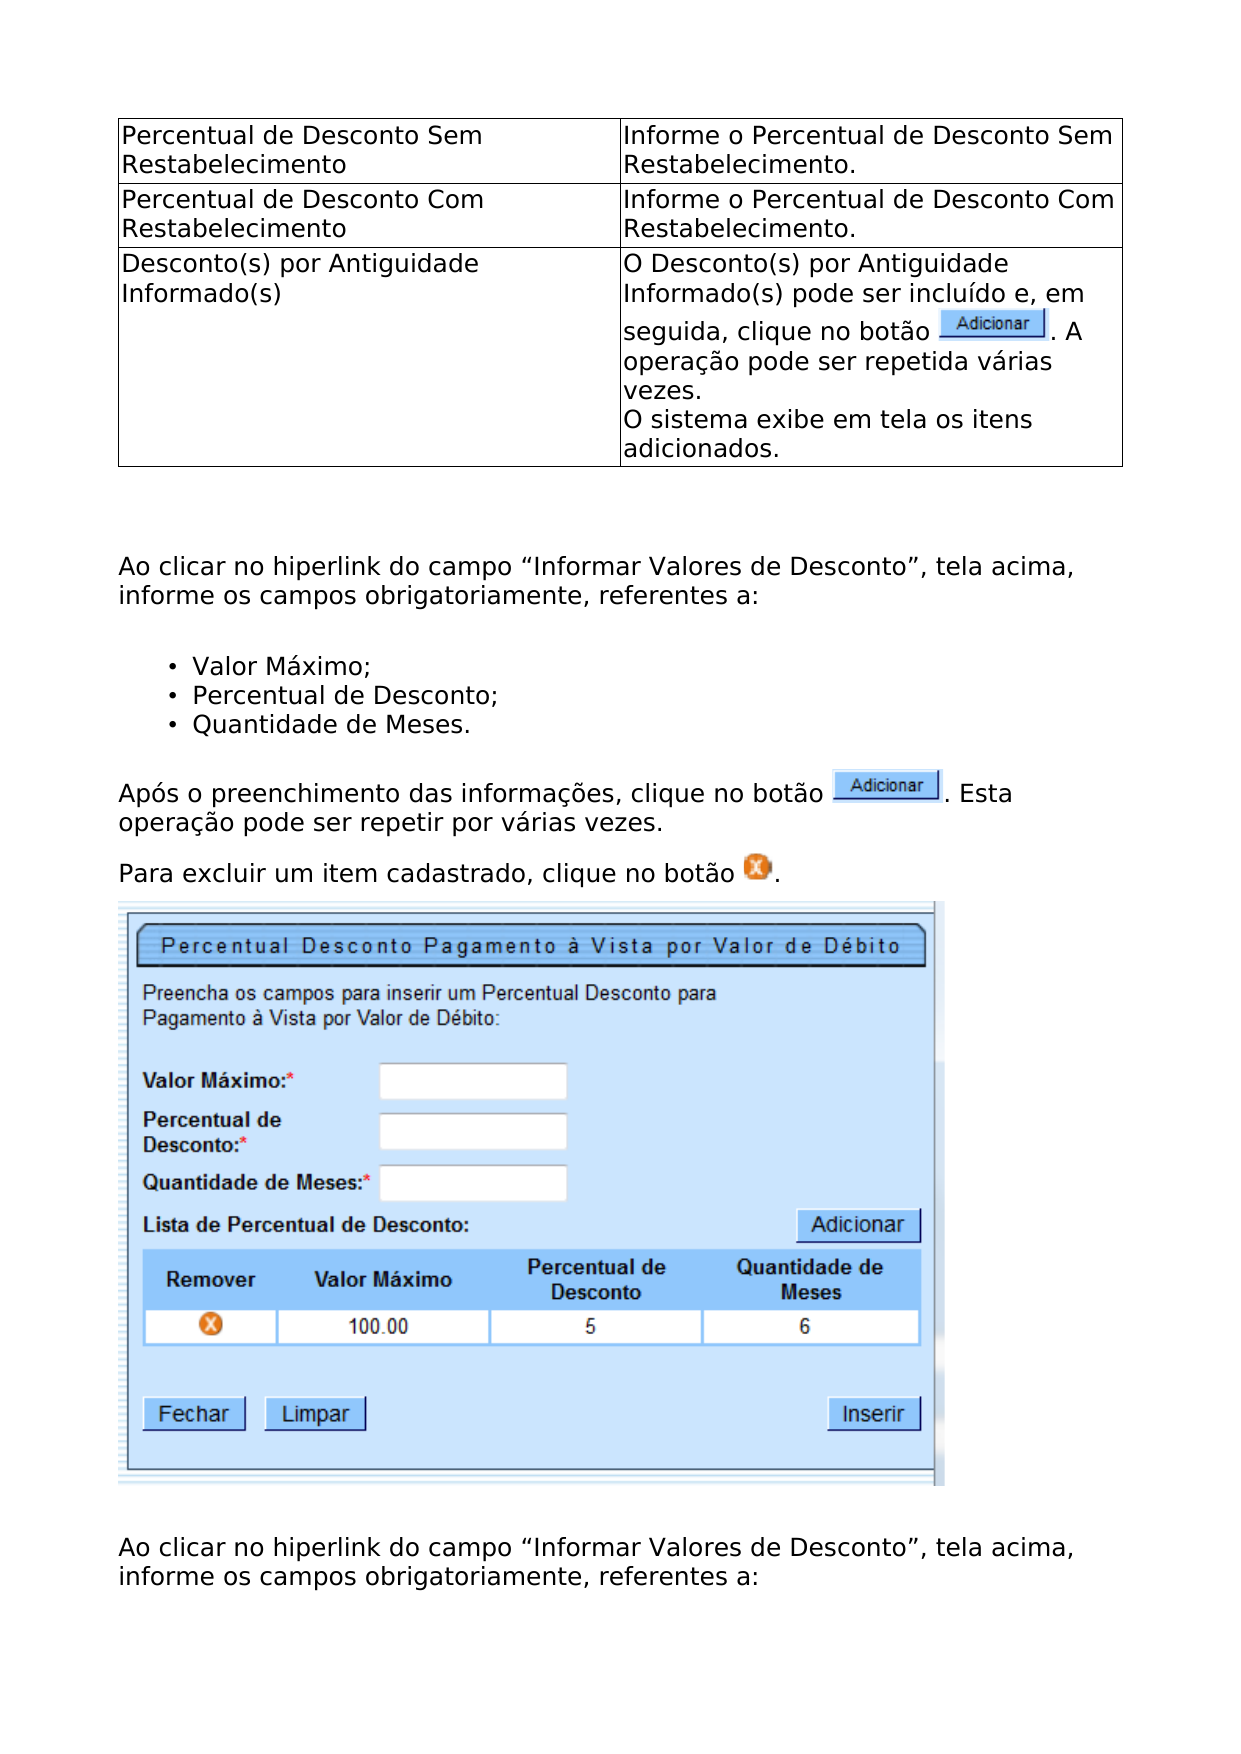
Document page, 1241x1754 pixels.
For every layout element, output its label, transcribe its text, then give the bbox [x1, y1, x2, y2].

list Quantidade de Meses. [177, 711, 1122, 740]
text Para excluir um item cadastrado, clique no botão . [118, 850, 1122, 888]
table_cell O Desconto(s) por Antiguidade Informado(s) pode ser incluído e, em seguida, clique no botão . A operação pode ser repetida várias vezes. O sistema exibe em tela os itens adicionados. [621, 248, 1122, 466]
list Percentual de Desconto; [177, 682, 1122, 711]
picture [832, 769, 944, 803]
table_cell Informe o Percentual de Desconto Sem Restabelecimento. [621, 119, 1122, 182]
table_cell Informe o Percentual de Desconto Com Restabelecimento. [621, 184, 1122, 247]
table_cell Desconto(s) por Antiguidade Informado(s) [119, 248, 620, 466]
picture [938, 308, 1050, 341]
picture [743, 849, 774, 883]
picture [118, 901, 945, 1486]
text Ao clicar no hiperlink do campo “Informar Valores de Desconto”, tela acima, informe os campos obrigatoriamente, referentes a: [118, 1533, 1122, 1591]
table_cell Percentual de Desconto Com Restabelecimento [119, 184, 620, 247]
table_cell Percentual de Desconto Sem Restabelecimento [119, 119, 620, 182]
text Após o preenchimento das informações, clique no botão . Esta operação pode ser repetir por várias vezes. [118, 769, 1122, 837]
text Ao clicar no hiperlink do campo “Informar Valores de Desconto”, tela acima, informe os campos obrigatoriamente, referentes a: [118, 552, 1122, 610]
list Valor Máximo; [177, 652, 1122, 682]
